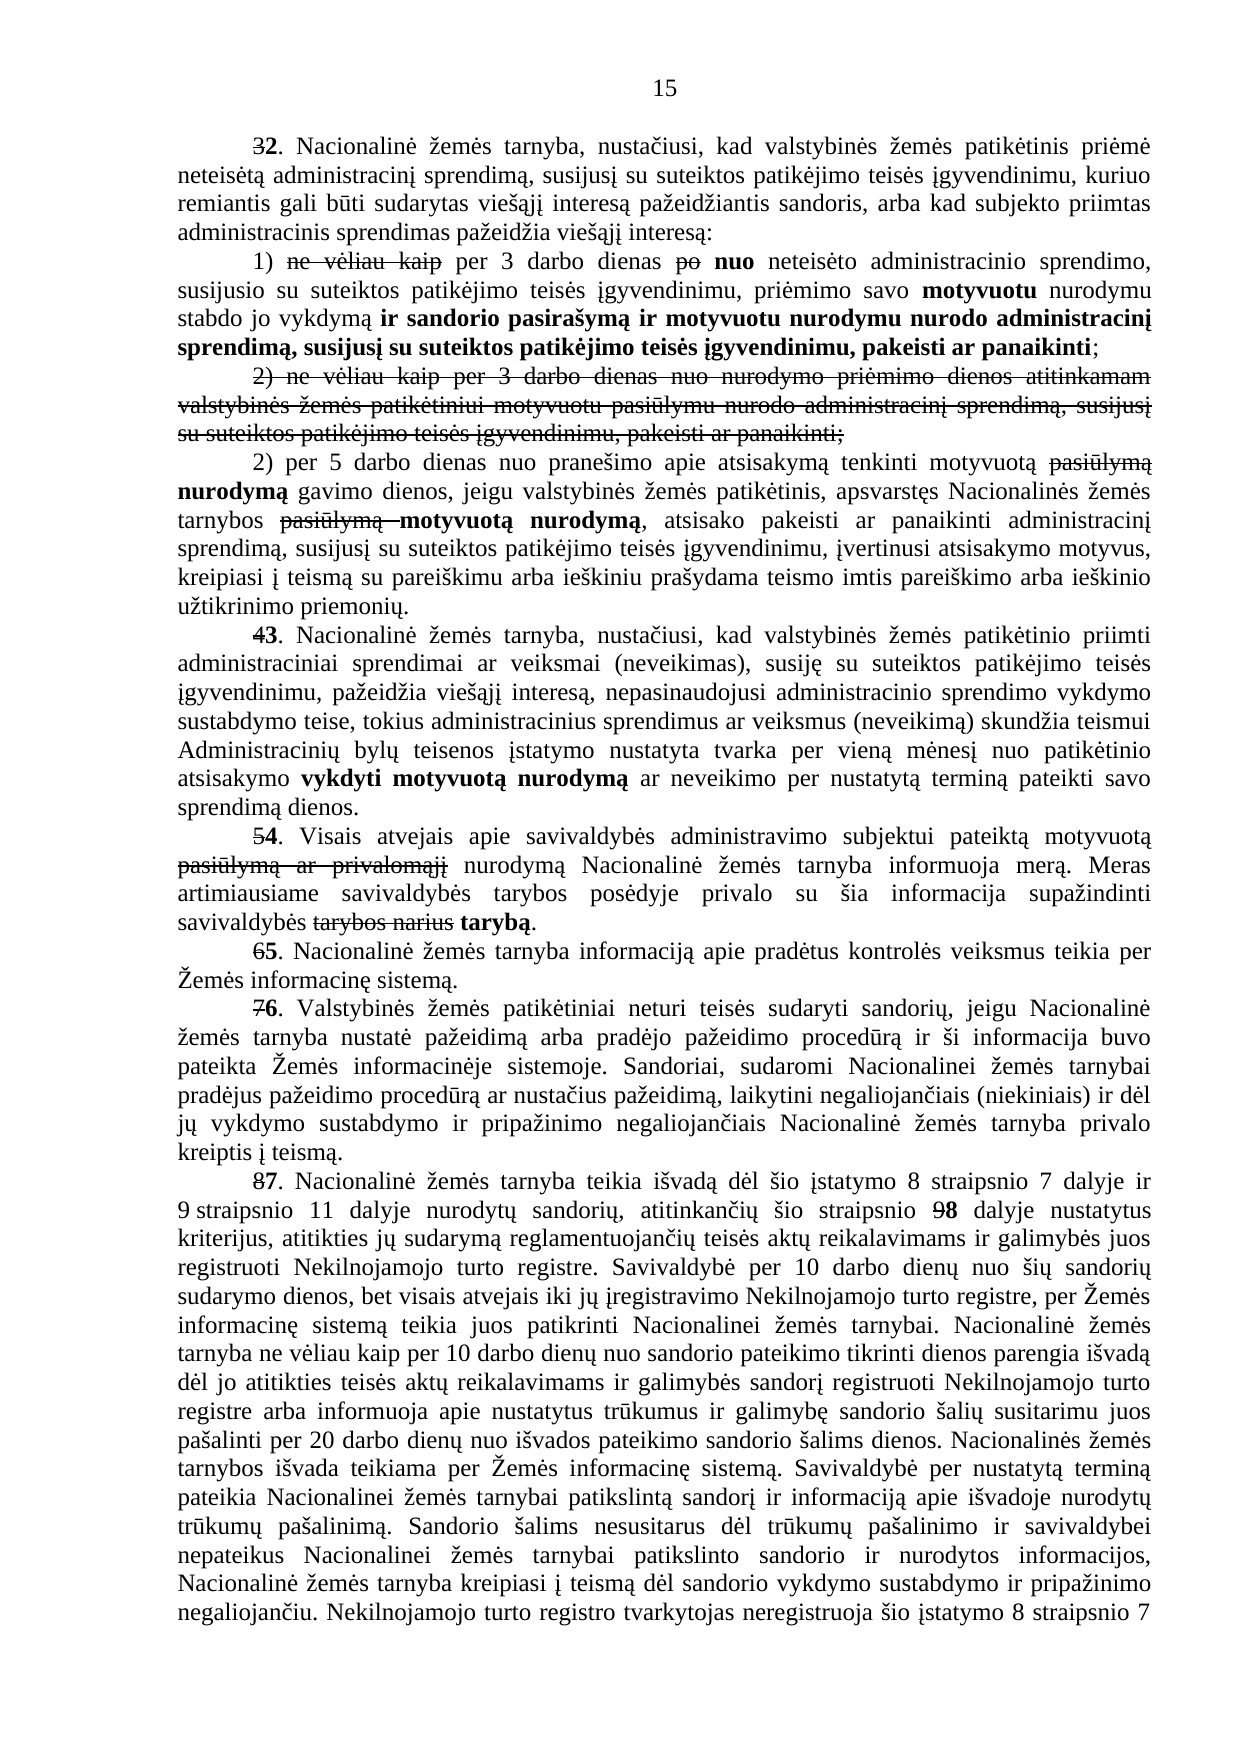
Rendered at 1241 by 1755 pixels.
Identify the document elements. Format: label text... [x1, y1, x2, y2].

text 76. Valstybinės žemės patikėtiniai neturi teisės sudaryti sandorių, jeigu Nacionalinė žemės tarnyba nustatė pažeidimą arba pradėjo pažeidimo procedūrą ir ši informacija buvo pateikta Žemės informacinėje sistemoje. Sandoriai, sudaromi Nacionalinei žemės tarnybai pradėjus pažeidimo procedūrą ar nustačius pažeidimą, laikytini negaliojančiais (niekiniais) ir dėl jų vykdymo sustabdymo ir pripažinimo negaliojančiais Nacionalinė žemės tarnyba privalo kreiptis į teismą. [177, 993, 1152, 1166]
text 2) per 5 darbo dienas nuo pranešimo apie atsisakymą tenkinti motyvuotą pasiūlymą nurodymą gavimo dienos, jeigu valstybinės žemės patikėtinis, apsvarstęs Nacionalinės žemės tarnybos pasiūlymą motyvuotą nurodymą, atsisako pakeisti ar panaikinti administracinį sprendimą, susijusį su suteiktos patikėjimo teisės įgyvendinimu, įvertinusi atsisakymo motyvus, kreipiasi į teismą su pareiškimu arba ieškiniu prašydama teismo imtis pareiškimo arba ieškinio užtikrinimo priemonių. [177, 447, 1152, 620]
text 54. Visais atvejais apie savivaldybės administravimo subjektui pateiktą motyvuotą pasiūlymą ar privalomąjį nurodymą Nacionalinė žemės tarnyba informuoja merą. Meras artimiausiame savivaldybės tarybos posėdyje privalo su šia informacija supažindinti savivaldybės tarybos narius tarybą. [177, 821, 1152, 936]
text 1) ne vėliau kaip per 3 darbo dienas po nuo neteisėto administracinio sprendimo, susijusio su suteiktos patikėjimo teisės įgyvendinimu, priėmimo savo motyvuotu nurodymu stabdo jo vykdymą ir sandorio pasirašymą ir motyvuotu nurodymu nurodo administracinį sprendimą, susijusį su suteiktos patikėjimo teisės įgyvendinimu, pakeisti ar panaikinti; [177, 246, 1152, 361]
text 2) ne vėliau kaip per 3 darbo dienas nuo nurodymo priėmimo dienos atitinkamam valstybinės žemės patikėtiniui motyvuotu pasiūlymu nurodo administracinį sprendimą, susijusį su suteiktos patikėjimo teisės įgyvendinimu, pakeisti ar panaikinti; [177, 406, 1152, 447]
text 43. Nacionalinė žemės tarnyba, nustačiusi, kad valstybinės žemės patikėtinio priimti administraciniai sprendimai ar veiksmai (neveikimas), susiję su suteiktos patikėjimo teisės įgyvendinimu, pažeidžia viešąjį interesą, nepasinaudojusi administracinio sprendimo vykdymo sustabdymo teise, tokius administracinius sprendimus ar veiksmus (neveikimą) skundžia teismui Administracinių bylų teisenos įstatymo nustatyta tvarka per vieną mėnesį nuo patikėtinio atsisakymo vykdyti motyvuotą nurodymą ar neveikimo per nustatytą terminą pateikti savo sprendimą dienos. [177, 620, 1152, 821]
text 87. Nacionalinė žemės tarnyba teikia išvadą dėl šio įstatymo 8 straipsnio 7 dalyje ir 9 straipsnio 11 dalyje nurodytų sandorių, atitinkančių šio straipsnio 98 dalyje nustatytus kriterijus, atitikties jų sudarymą reglamentuojančių teisės aktų reikalavimams ir galimybės juos registruoti Nekilnojamojo turto registre. Savivaldybė per 10 darbo dienų nuo šių sandorių sudarymo dienos, bet visais atvejais iki jų įregistravimo Nekilnojamojo turto registre, per Žemės informacinę sistemą teikia juos patikrinti Nacionalinei žemės tarnybai. Nacionalinė žemės tarnyba ne vėliau kaip per 10 darbo dienų nuo sandorio pateikimo tikrinti dienos parengia išvadą dėl jo atitikties teisės aktų reikalavimams ir galimybės sandorį registruoti Nekilnojamojo turto registre arba informuoja apie nustatytus trūkumus ir galimybę sandorio šalių susitarimu juos pašalinti per 20 darbo dienų nuo išvados pateikimo sandorio šalims dienos. Nacionalinės žemės tarnybos išvada teikiama per Žemės informacinę sistemą. Savivaldybė per nustatytą terminą pateikia Nacionalinei žemės tarnybai patikslintą sandorį ir informaciją apie išvadoje nurodytų trūkumų pašalinimą. Sandorio šalims nesusitarus dėl trūkumų pašalinimo ir savivaldybei nepateikus Nacionalinei žemės tarnybai patikslinto sandorio ir nurodytos informacijos, Nacionalinė žemės tarnyba kreipiasi į teismą dėl sandorio vykdymo sustabdymo ir pripažinimo negaliojančiu. Nekilnojamojo turto registro tvarkytojas neregistruoja šio įstatymo 8 straipsnio 7 [177, 1166, 1152, 1626]
text 32. Nacionalinė žemės tarnyba, nustačiusi, kad valstybinės žemės patikėtinis priėmė neteisėtą administracinį sprendimą, susijusį su suteiktos patikėjimo teisės įgyvendinimu, kuriuo remiantis gali būti sudarytas viešąjį interesą pažeidžiantis sandoris, arba kad subjekto priimtas administracinis sprendimas pažeidžia viešąjį interesą: [177, 131, 1152, 246]
text 65. Nacionalinė žemės tarnyba informaciją apie pradėtus kontrolės veiksmus teikia per Žemės informacinę sistemą. [177, 936, 1152, 993]
text 2) ne vėliau kaip per 3 darbo dienas nuo nurodymo priėmimo dienos atitinkamam valstybinės žemės patikėtiniui motyvuotu pasiūlymu nurodo administracinį sprendimą, susijusį su suteiktos patikėjimo teisės įgyvendinimu, pakeisti ar panaikinti; [177, 361, 1152, 405]
